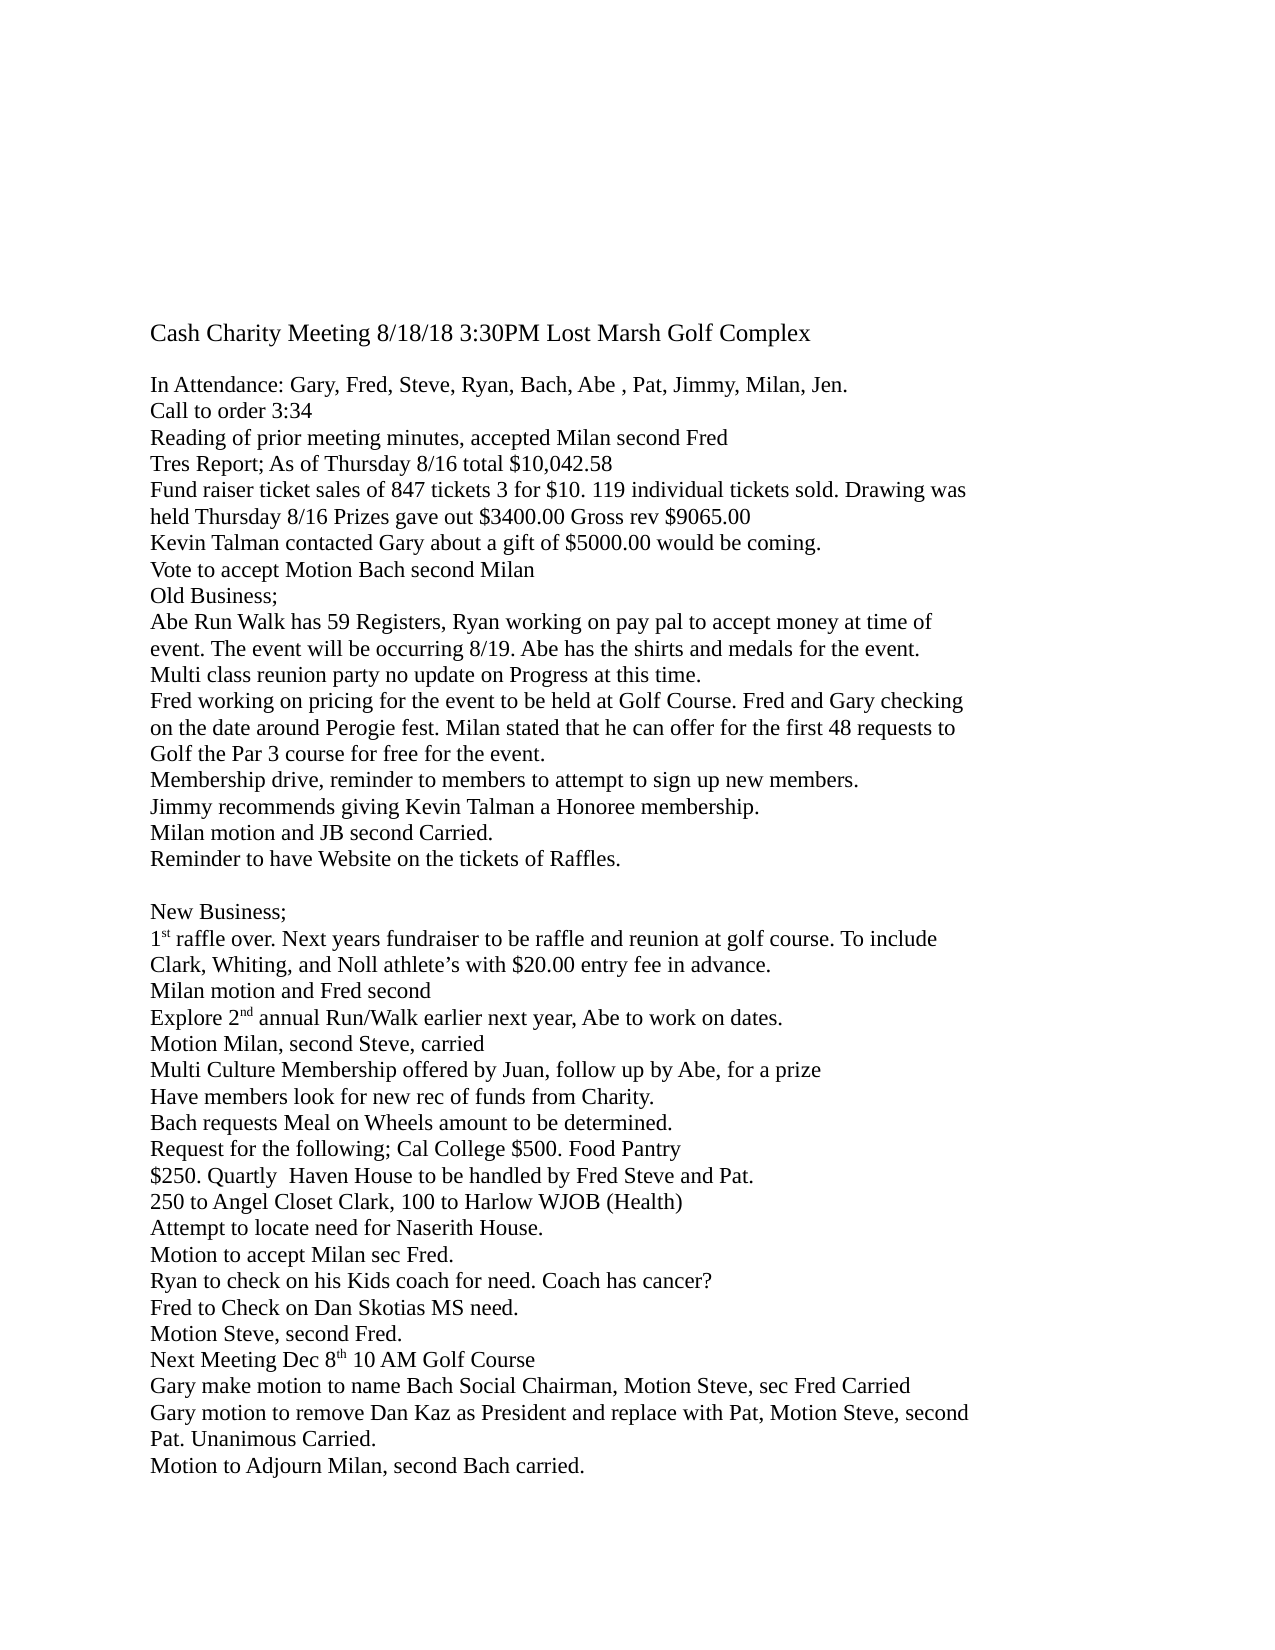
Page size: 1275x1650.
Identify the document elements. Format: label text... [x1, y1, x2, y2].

text Abe Run Walk has 59 Registers, Ryan working on pay pal to accept money at time of event. The event will be occurring 8/19. Abe has the shirts and medals for the event. [150, 608, 979, 661]
text Cash Charity Meeting 8/18/18 3:30PM Lost Marsh Golf Complex [150, 318, 979, 347]
text Motion Steve, second Fred. [150, 1320, 979, 1346]
text Call to order 3:34 [150, 397, 979, 424]
text Tres Report; As of Thursday 8/16 total $10,042.58 [150, 450, 979, 477]
text Motion to Adjourn Milan, second Bach carried. [150, 1452, 979, 1478]
text Bach requests Meal on Wheels amount to be determined. [150, 1109, 979, 1135]
text Explore 2nd annual Run/Walk earlier next year, Abe to work on dates. [150, 1004, 979, 1030]
text Membership drive, reminder to members to attempt to sign up new members. [150, 766, 979, 793]
text Jimmy recommends giving Kevin Talman a Honoree membership. [150, 793, 979, 819]
text Next Meeting Dec 8th 10 AM Golf Course [150, 1346, 979, 1373]
text Milan motion and JB second Carried. [150, 819, 979, 846]
text Attempt to locate need for Naserith House. [150, 1214, 979, 1241]
text Kevin Talman contacted Gary about a gift of $5000.00 would be coming. [150, 529, 979, 556]
text Motion to accept Milan sec Fred. [150, 1241, 979, 1267]
text Motion Milan, second Steve, carried [150, 1030, 979, 1056]
text Reminder to have Website on the tickets of Raffles. [150, 846, 979, 872]
text Fred to Check on Dan Skotias MS need. [150, 1293, 979, 1320]
text Request for the following; Cal College $500. Food Pantry [150, 1135, 979, 1162]
text Ryan to check on his Kids coach for need. Coach has cancer? [150, 1267, 979, 1293]
text 1st raffle over. Next years fundraiser to be raffle and reunion at golf course. To include Clark, Whiting, and Noll athlete’s with $20.00 entry fee in advance. [150, 924, 979, 977]
text Gary make motion to name Bach Social Chairman, Motion Steve, sec Fred Carried [150, 1373, 979, 1399]
text Vote to accept Motion Bach second Milan [150, 556, 979, 582]
text 250 to Angel Closet Clark, 100 to Harlow WJOB (Health) [150, 1188, 979, 1214]
text Multi class reunion party no update on Progress at this time. [150, 661, 979, 687]
text Fund raiser ticket sales of 847 tickets 3 for $10. 119 individual tickets sold. Drawing was held Thursday 8/16 Prizes gave out $3400.00 Gross rev $9065.00 [150, 477, 979, 529]
text Old Business; [150, 582, 979, 608]
text $250. Quartly Haven House to be handled by Fred Steve and Pat. [150, 1162, 979, 1188]
text Fred working on pricing for the event to be held at Golf Course. Fred and Gary checking on the date around Perogie fest. Milan stated that he can offer for the first 48 requests to Golf the Par 3 course for free for the event. [150, 687, 979, 766]
text Milan motion and Fred second [150, 977, 979, 1004]
text Have members look for new rec of funds from Charity. [150, 1083, 979, 1109]
text Multi Culture Membership offered by Juan, follow up by Abe, for a prize [150, 1056, 979, 1083]
text Gary motion to remove Dan Kaz as President and replace with Pat, Motion Steve, second Pat. Unanimous Carried. [150, 1399, 979, 1452]
text New Business; [150, 898, 979, 924]
text Reading of prior meeting minutes, accepted Milan second Fred [150, 424, 979, 450]
text In Attendance: Gary, Fred, Steve, Ryan, Bach, Abe , Pat, Jimmy, Milan, Jen. [150, 371, 979, 397]
